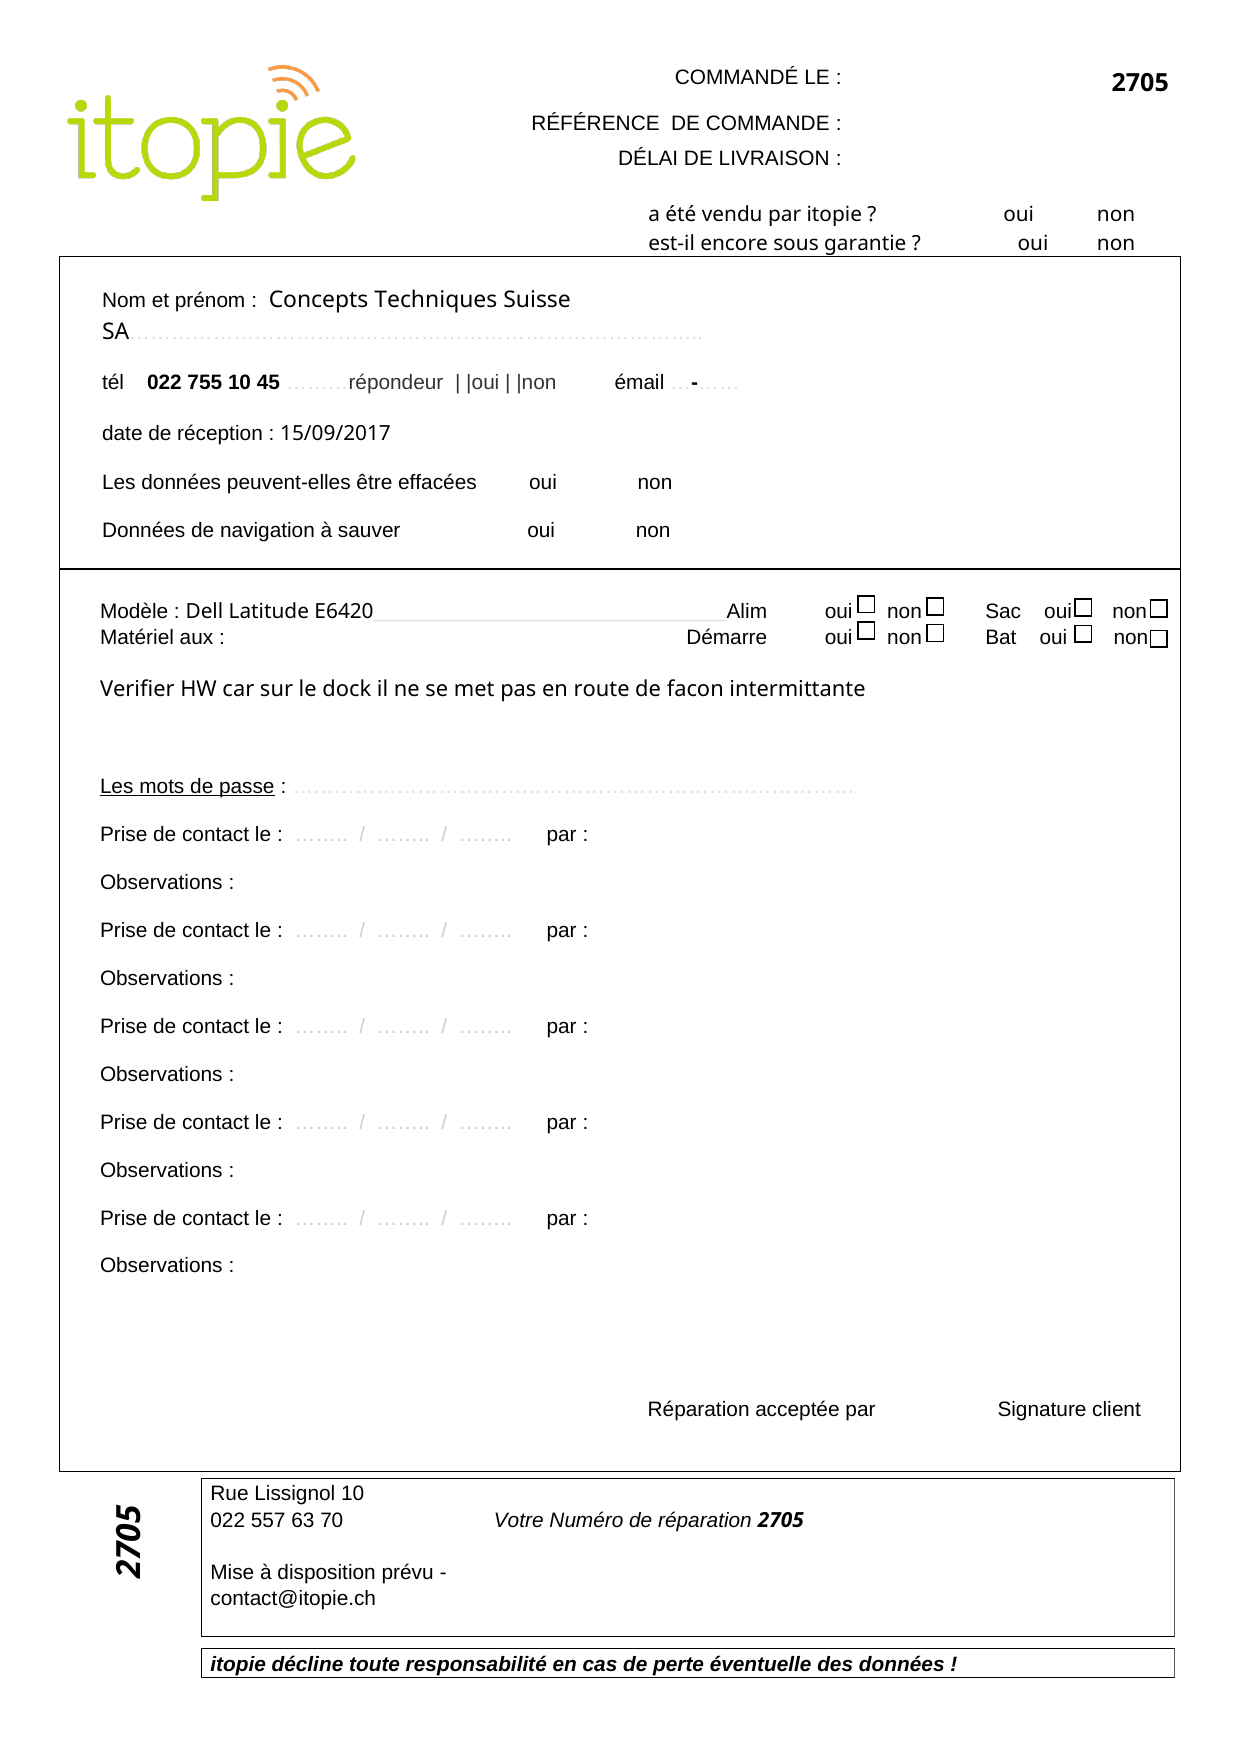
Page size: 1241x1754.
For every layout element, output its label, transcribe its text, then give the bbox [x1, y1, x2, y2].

text Observations : [60, 867, 1180, 894]
text Prise de contact le : …….. / …….. / …….. par : [60, 1011, 1180, 1038]
text Les données peuvent-elles être effacées oui non [60, 467, 1180, 494]
picture [67, 65, 356, 201]
text Nom et prénom : Concepts Techniques Suisse SA……………………………………………………………………….. [60, 280, 1180, 346]
table_cell DÉLAI DE LIVRAISON : [490, 140, 847, 175]
text Prise de contact le : …….. / …….. / …….. par : [60, 1106, 1180, 1133]
text Prise de contact le : …….. / …….. / …….. par : [60, 819, 1180, 846]
table_header 2705 [847, 59, 1180, 104]
text Réparation acceptée par Signature client [60, 1394, 1180, 1421]
table_cell RÉFÉRENCE DE COMMANDE : [490, 105, 847, 140]
text Modèle : Dell Latitude E6420 Alim oui non Sac oui non [948, 593, 1180, 621]
text Observations : [60, 1058, 1180, 1086]
text Observations : [60, 1250, 1180, 1277]
text Verifier HW car sur le dock il ne se met pas en route de facon intermittante [60, 669, 1180, 702]
text Les mots de passe : ……………………………………………………………………… [60, 771, 1180, 798]
table_cell [847, 140, 1180, 175]
text Observations : [60, 1154, 1180, 1181]
table_header 2705 [59, 1472, 195, 1684]
table_header Rue Lissignol 10 022 557 63 70 Votre Numéro de réparation 2705 Mise à disposition prévu - contact@itopie.ch [195, 1472, 1180, 1642]
text Observations : [60, 963, 1180, 990]
text date de réception : 15/09/2017 [60, 414, 1180, 446]
text Prise de contact le : …….. / …….. / …….. par : [60, 1202, 1180, 1229]
text Modèle : Dell Latitude E6420 Alim oui non Sac oui non [879, 593, 925, 621]
text est-il encore sous garantie ? oui non [59, 228, 1181, 256]
table_cell [847, 105, 1180, 140]
table_cell itopie décline toute responsabilité en cas de perte éventuelle des données ! [195, 1643, 1180, 1684]
text Modèle : Dell Latitude E6420 Alim oui non Sac oui non [60, 593, 856, 621]
text a été vendu par itopie ? oui non [59, 199, 1181, 228]
text tél 022 755 10 45 ………répondeur | |oui | |non émail …-…… [60, 367, 1180, 394]
text Prise de contact le : …….. / …….. / …….. par : [60, 915, 1180, 942]
text Matériel aux : Démarre oui non Bat oui non [60, 621, 1180, 648]
text Données de navigation à sauver oui non [60, 515, 1180, 542]
table_header COMMANDÉ LE : [490, 59, 847, 104]
